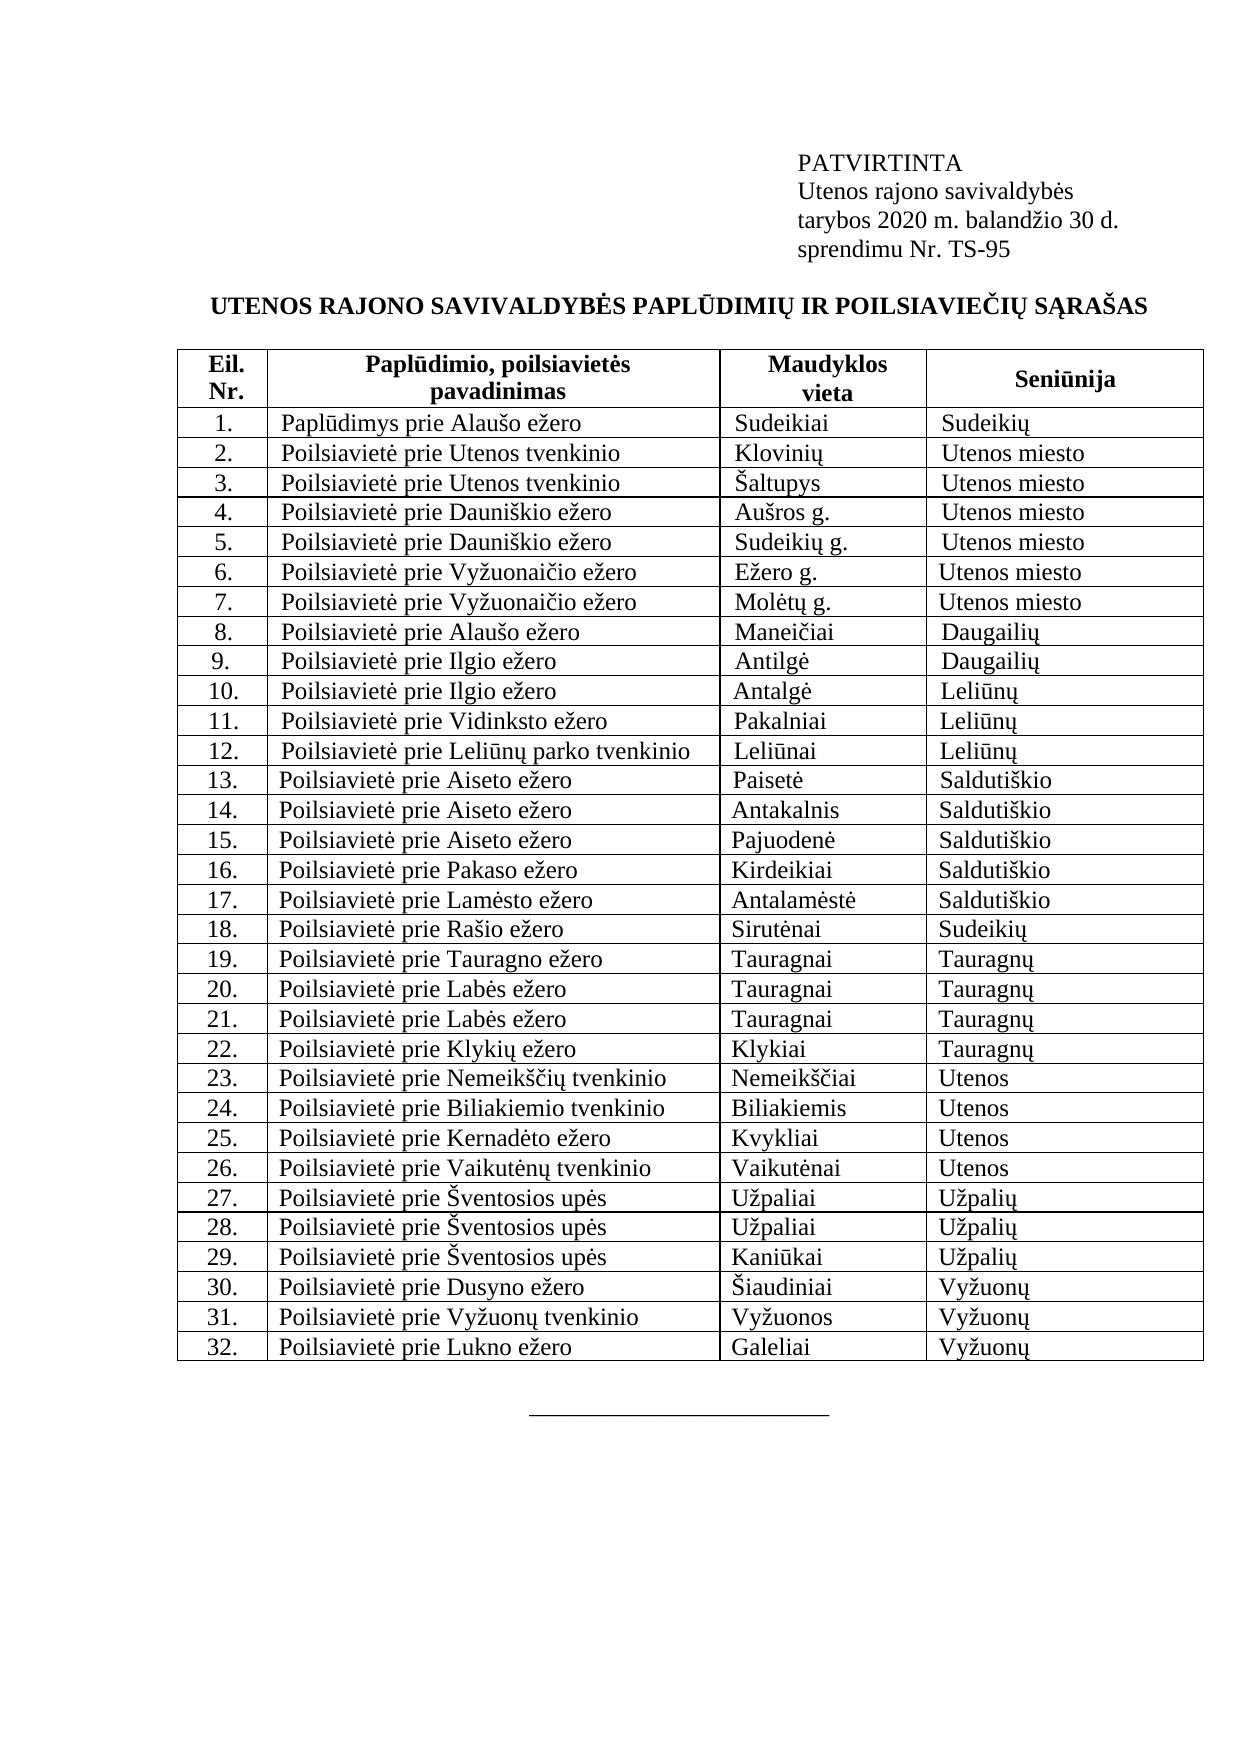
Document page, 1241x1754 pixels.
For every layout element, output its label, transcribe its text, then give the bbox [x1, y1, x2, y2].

text PATVIRTINTA [177, 148, 1181, 176]
table_cell Maneičiai [721, 617, 734, 645]
table_cell 20. [178, 974, 188, 1003]
table_cell Utenos miesto [927, 527, 941, 556]
table_cell Utenos miesto [927, 468, 941, 496]
table_cell 10. [256, 676, 267, 705]
table_cell 25. [178, 1123, 188, 1152]
table_cell Paisetė [721, 766, 733, 794]
table_cell Daugailių [1192, 646, 1203, 675]
table_cell 26. [256, 1153, 267, 1182]
table_header Seniūnija [927, 350, 1203, 407]
table_cell Užpaliai [916, 1183, 926, 1211]
table_cell Ežero g. [916, 557, 926, 586]
table_cell 7. [178, 587, 191, 616]
table_cell 29. [256, 1242, 267, 1271]
table_cell 17. [256, 885, 267, 913]
table_cell 16. [178, 855, 188, 884]
table_cell Vyžuonos [916, 1302, 926, 1331]
table_cell Užpalių [927, 1183, 938, 1211]
table_cell 23. [178, 1064, 188, 1092]
text UTENOS RAJONO SAVIVALDYBĖS PAPLŪDIMIŲ IR POILSIAVIEČIŲ SĄRAŠAS [177, 291, 1181, 320]
table_cell Sudeikiai [916, 408, 926, 437]
table_cell Tauragnų [927, 944, 938, 973]
table_cell 30. [178, 1272, 188, 1301]
table_cell Sirutėnai [916, 915, 926, 943]
table_cell 1. [178, 408, 191, 437]
table_cell Tauragnų [1192, 974, 1203, 1003]
table_cell 3. [256, 468, 267, 496]
table_cell Kaniūkai [916, 1242, 926, 1271]
table_cell Sudeikių [1192, 408, 1203, 437]
table_cell Utenos miesto [927, 438, 941, 467]
table_cell 27. [178, 1183, 188, 1211]
table_cell Sudeikių g. [721, 527, 734, 556]
table_cell Tauragnų [927, 974, 938, 1003]
table_cell Leliūnų [927, 706, 939, 735]
table_cell Pakalniai [721, 706, 733, 735]
table_cell Utenos miesto [1192, 438, 1203, 467]
table_cell 19. [256, 944, 267, 973]
table_cell Nemeikščiai [916, 1064, 926, 1092]
table_cell 24. [256, 1093, 267, 1122]
table_cell 14. [256, 795, 267, 824]
table_cell Utenos [1192, 1153, 1203, 1182]
table_cell Leliūnai [721, 736, 733, 764]
table_cell 15. [256, 825, 267, 854]
table_cell 14. [178, 795, 188, 824]
table_cell Antakalnis [721, 795, 731, 824]
table_cell Saldutiškio [927, 855, 938, 884]
table_cell Užpaliai [721, 1183, 731, 1211]
table_cell 18. [256, 915, 267, 943]
table_cell 5. [178, 527, 191, 556]
table_cell 16. [256, 855, 267, 884]
table_cell Vyžuonų [1192, 1302, 1203, 1331]
table_cell Vyžuonos [721, 1302, 731, 1331]
table_cell Utenos [1192, 1064, 1203, 1092]
table_cell Vyžuonų [927, 1332, 938, 1360]
table_cell Aušros g. [916, 498, 926, 526]
table_cell Kirdeikiai [916, 855, 926, 884]
table_cell Paisetė [916, 766, 926, 794]
table_cell Antalamėstė [916, 885, 926, 913]
table_cell Utenos [1192, 1123, 1203, 1152]
table_cell Galeliai [916, 1332, 926, 1360]
table_cell 7. [256, 587, 267, 616]
table_cell 11. [178, 706, 191, 735]
table_cell Utenos [927, 1123, 938, 1152]
table_cell Leliūnų [1192, 736, 1203, 764]
table_cell Užpalių [927, 1242, 938, 1271]
table_cell Saldutiškio [927, 825, 939, 854]
table_cell 3. [178, 468, 191, 496]
table_cell Vyžuonų [927, 1272, 938, 1301]
table_cell 29. [178, 1242, 188, 1271]
table_cell Utenos [927, 1153, 938, 1182]
table_cell Pakalniai [916, 706, 926, 735]
table_cell Maneičiai [916, 617, 926, 645]
table_cell Tauragnai [721, 974, 731, 1003]
table_cell 21. [256, 1004, 267, 1033]
table_cell 27. [256, 1183, 267, 1211]
table_cell 9. [178, 646, 191, 675]
table_cell Klovinių [916, 438, 926, 467]
table_cell Aušros g. [721, 498, 734, 526]
table_cell Leliūnai [916, 736, 926, 764]
table_cell Utenos miesto [927, 557, 1203, 586]
table_cell Užpalių [1192, 1213, 1203, 1241]
table_cell 9. [256, 646, 267, 675]
table_cell Užpalių [1192, 1242, 1203, 1271]
table_cell Tauragnai [916, 1004, 926, 1033]
table_cell Sudeikių [927, 915, 938, 943]
table_cell Saldutiškio [927, 885, 938, 913]
table_cell 6. [256, 557, 267, 586]
table_cell 4. [256, 498, 267, 526]
table_cell 28. [256, 1213, 267, 1241]
table_header Maudyklos vieta [721, 350, 739, 407]
table_cell Utenos miesto [927, 587, 1203, 616]
table_cell Užpalių [1192, 1183, 1203, 1211]
table_header Paplūdimio, poilsiavietės pavadinimas [268, 350, 719, 407]
table_cell 17. [178, 885, 188, 913]
table_cell Vyžuonų [1192, 1332, 1203, 1360]
table_cell 32. [178, 1332, 188, 1360]
table_cell 20. [256, 974, 267, 1003]
table_cell 13. [256, 766, 267, 794]
table_cell Sudeikių [927, 408, 941, 437]
table_cell 8. [256, 617, 267, 645]
text sprendimu Nr. TS-95 [177, 234, 1181, 263]
table_cell Sirutėnai [721, 915, 731, 943]
table_cell Vyžuonų [1192, 1272, 1203, 1301]
table_cell Kaniūkai [721, 1242, 731, 1271]
table_cell Saldutiškio [1192, 855, 1203, 884]
table_cell Antalgė [721, 676, 733, 705]
table_cell Tauragnai [916, 974, 926, 1003]
table_cell 21. [178, 1004, 188, 1033]
table_cell Leliūnų [927, 736, 939, 764]
table_cell 18. [178, 915, 188, 943]
table_cell 6. [178, 557, 191, 586]
table_cell 22. [178, 1034, 188, 1062]
table_cell 15. [178, 825, 188, 854]
table_cell 19. [178, 944, 188, 973]
table_cell Biliakiemis [916, 1093, 926, 1122]
table_cell Saldutiškio [1192, 795, 1203, 824]
table_cell 30. [256, 1272, 267, 1301]
table_cell Utenos [927, 1093, 938, 1122]
table_cell Tauragnai [721, 944, 731, 973]
table_cell 23. [256, 1064, 267, 1092]
table_cell 24. [178, 1093, 188, 1122]
table_cell Nemeikščiai [721, 1064, 731, 1092]
table_cell 11. [256, 706, 267, 735]
table_cell Vaikutėnai [721, 1153, 731, 1182]
table_cell Tauragnų [1192, 1004, 1203, 1033]
table_cell Sudeikiai [721, 408, 734, 437]
table_cell 8. [178, 617, 191, 645]
table_cell Antilgė [721, 646, 734, 675]
table_cell Kvykliai [721, 1123, 731, 1152]
table_cell Kvykliai [916, 1123, 926, 1152]
table_cell Utenos [1192, 1093, 1203, 1122]
table_cell 4. [178, 498, 191, 526]
table_cell Leliūnų [1192, 676, 1203, 705]
table_cell Antilgė [916, 646, 926, 675]
table_cell 31. [178, 1302, 188, 1331]
table_cell 12. [256, 736, 267, 764]
text ________________________ [177, 1390, 1181, 1419]
table_cell Sudeikių g. [916, 527, 926, 556]
table_cell Utenos miesto [927, 498, 941, 526]
table_cell Utenos miesto [1192, 527, 1203, 556]
table_cell Pajuodenė [916, 825, 926, 854]
table_cell 32. [256, 1332, 267, 1360]
table_cell Tauragnų [927, 1034, 938, 1062]
table_cell Šiaudiniai [721, 1272, 731, 1301]
table_cell Tauragnų [927, 1004, 938, 1033]
table_cell Užpalių [927, 1213, 938, 1241]
table_cell Molėtų g. [721, 587, 734, 616]
table_cell Klovinių [721, 438, 734, 467]
table_cell 31. [256, 1302, 267, 1331]
table_header Maudyklos vieta [916, 350, 926, 407]
table_cell Tauragnų [1192, 1034, 1203, 1062]
table_cell Šaltupys [721, 468, 734, 496]
table_cell Daugailių [1192, 617, 1203, 645]
table_cell Klykiai [916, 1034, 926, 1062]
table_cell Antakalnis [916, 795, 926, 824]
table_cell Tauragnų [1192, 944, 1203, 973]
table_cell Tauragnai [916, 944, 926, 973]
table_cell Šiaudiniai [916, 1272, 926, 1301]
table_cell Saldutiškio [927, 766, 939, 794]
table_cell Sudeikių [1192, 915, 1203, 943]
table_cell Užpaliai [721, 1213, 731, 1241]
table_cell Klykiai [721, 1034, 731, 1062]
table_cell 12. [178, 736, 191, 764]
table_cell Tauragnai [721, 1004, 731, 1033]
table_cell Utenos miesto [1192, 498, 1203, 526]
table_cell Leliūnų [927, 676, 940, 705]
table_cell Biliakiemis [721, 1093, 731, 1122]
table_cell Antalamėstė [721, 885, 731, 913]
table_cell 22. [256, 1034, 267, 1062]
table_cell Pajuodenė [721, 825, 731, 854]
table_cell Šaltupys [916, 468, 926, 496]
table_cell 5. [256, 527, 267, 556]
table_cell Antalgė [916, 676, 926, 705]
table_header Eil. Nr. [178, 350, 267, 407]
table_cell Utenos [927, 1064, 938, 1092]
text Utenos rajono savivaldybės [177, 176, 1181, 205]
table_cell Saldutiškio [1192, 766, 1203, 794]
table_cell 13. [178, 766, 188, 794]
table_cell Daugailių [927, 617, 941, 645]
table_cell 25. [256, 1123, 267, 1152]
table_cell Vyžuonų [927, 1302, 938, 1331]
text tarybos 2020 m. balandžio 30 d. [177, 205, 1181, 234]
table_cell 10. [178, 676, 191, 705]
table_cell Kirdeikiai [721, 855, 731, 884]
table_cell 2. [256, 438, 267, 467]
table_cell Ežero g. [721, 557, 734, 586]
table_cell Vaikutėnai [916, 1153, 926, 1182]
table_cell Užpaliai [916, 1213, 926, 1241]
table_cell 1. [256, 408, 267, 437]
table_cell Saldutiškio [1192, 825, 1203, 854]
table_cell Molėtų g. [916, 587, 926, 616]
table_cell 26. [178, 1153, 188, 1182]
table_cell Galeliai [721, 1332, 731, 1360]
table_cell Leliūnų [1192, 706, 1203, 735]
table_cell 2. [178, 438, 191, 467]
table_cell Saldutiškio [927, 795, 939, 824]
table_cell 28. [178, 1213, 188, 1241]
table_cell Utenos miesto [1192, 468, 1203, 496]
table_cell Daugailių [927, 646, 941, 675]
table_cell Saldutiškio [1192, 885, 1203, 913]
